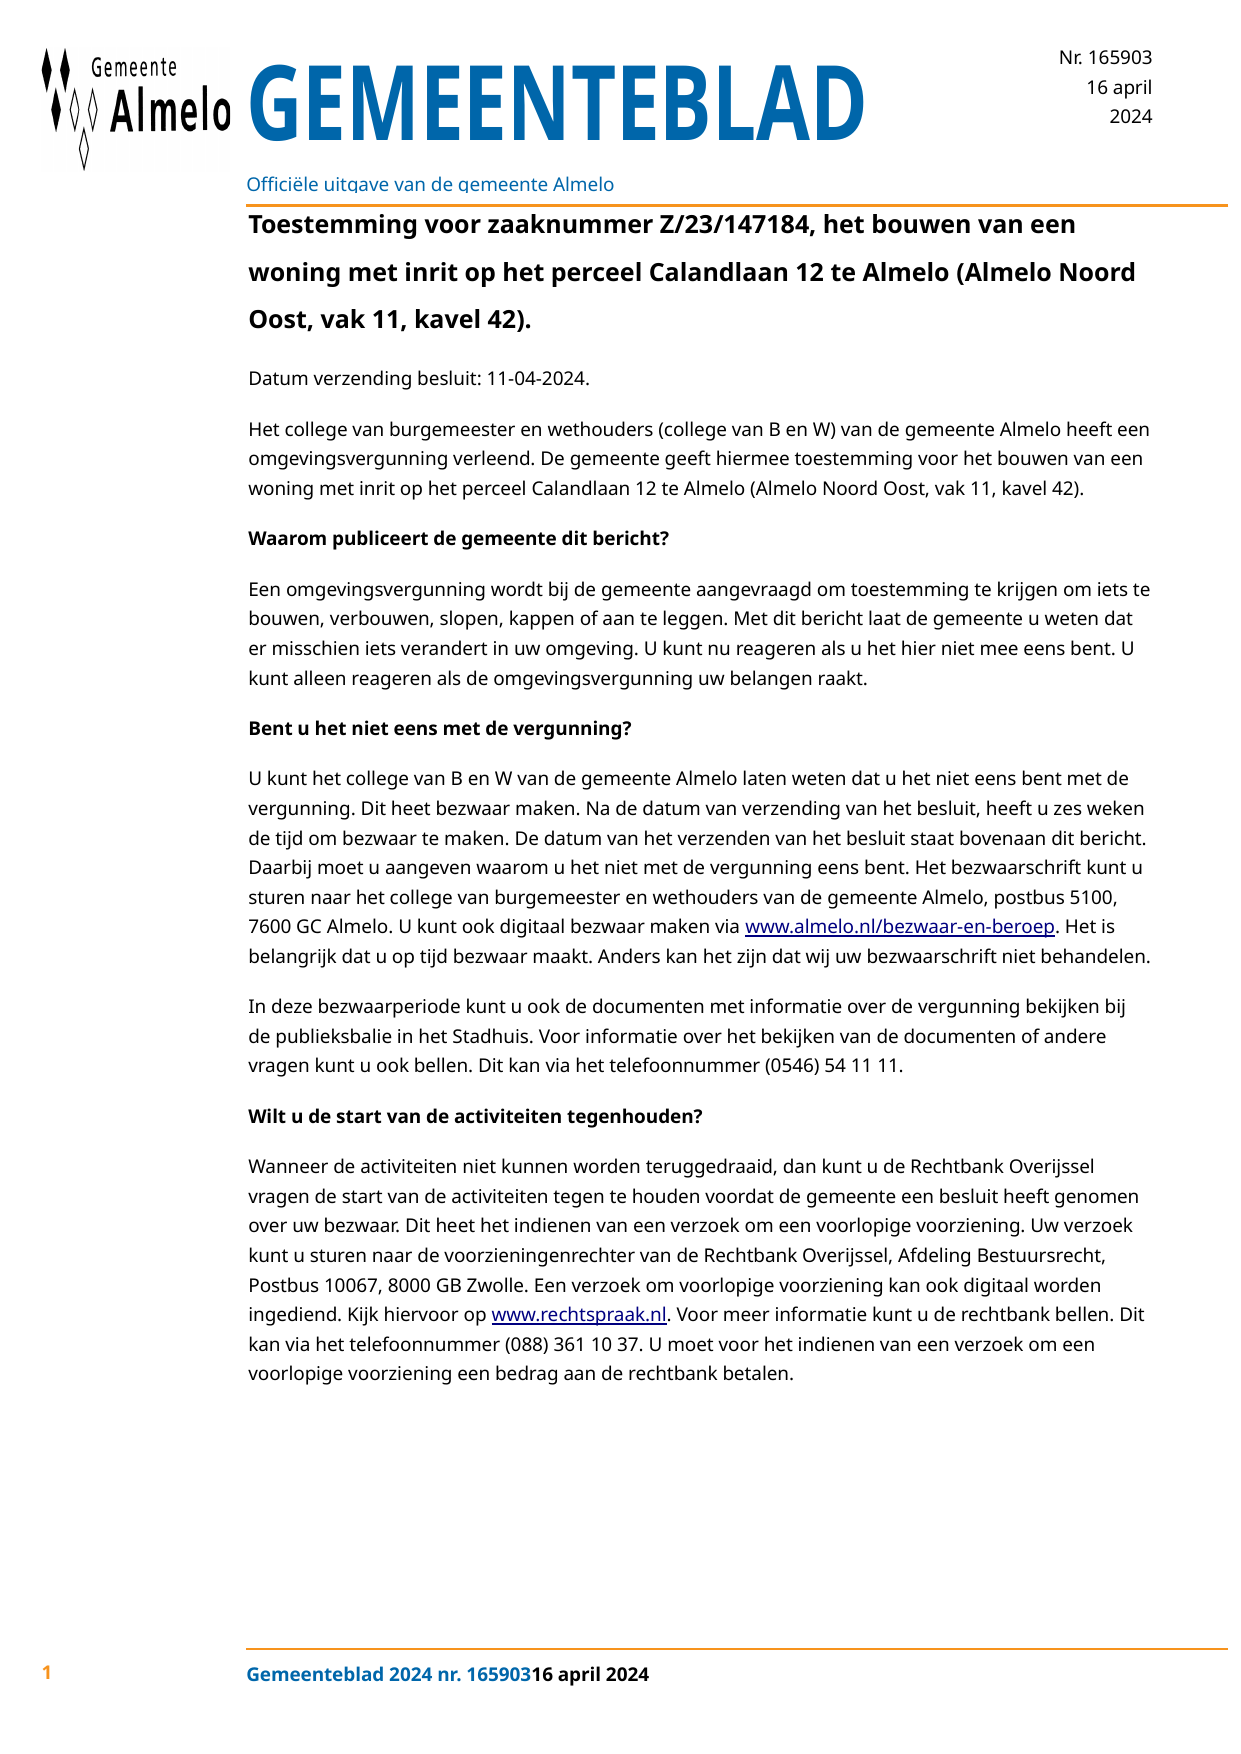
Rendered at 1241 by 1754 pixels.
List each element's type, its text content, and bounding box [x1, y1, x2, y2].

text In deze bezwaarperiode kunt u ook de documenten met informatie over de vergunning bekijken bij de publieksbalie in het Stadhuis. Voor informatie over het bekijken van de documenten of andere vragen kunt u ook bellen. Dit kan via het telefoonnummer (0546) 54 11 11. [248, 993, 1152, 1078]
text Toestemming voor zaaknummer Z/23/147184, het bouwen van een woning met inrit op het perceel Calandlaan 12 te Almelo (Almelo Noord Oost, vak 11, kavel 42). [248, 207, 1152, 336]
text Een omgevingsvergunning wordt bij de gemeente aangevraagd om toestemming te krijgen om iets te bouwen, verbouwen, slopen, kappen of aan te leggen. Met dit bericht laat de gemeente u weten dat er misschien iets verandert in uw omgeving. U kunt nu reageren als u het hier niet mee eens bent. U kunt alleen reageren als de omgevingsvergunning uw belangen raakt. [248, 576, 1152, 690]
picture [41, 47, 231, 172]
text Datum verzending besluit: 11-04-2024. [248, 366, 1152, 391]
text Waarom publiceert de gemeente dit bericht? [248, 526, 1152, 551]
text Wilt u de start van de activiteiten tegenhouden? [248, 1103, 1152, 1129]
text Bent u het niet eens met de vergunning? [248, 715, 1152, 741]
text Wanneer de activiteiten niet kunnen worden teruggedraaid, dan kunt u de Rechtbank Overijssel vragen de start van de activiteiten tegen te houden voordat de gemeente een besluit heeft genomen over uw bezwaar. Dit heet het indienen van een verzoek om een voorlopige voorziening. Uw verzoek kunt u sturen naar de voorzieningenrechter van de Rechtbank Overijssel, Afdeling Bestuursrecht, Postbus 10067, 8000 GB Zwolle. Een verzoek om voorlopige voorziening kan ook digitaal worden ingediend. Kijk hiervoor op www.rechtspraak.nl. Voor meer informatie kunt u de rechtbank bellen. Dit kan via het telefoonnummer (088) 361 10 37. U moet voor het indienen van een verzoek om een voorlopige voorziening een bedrag aan de rechtbank betalen. [248, 1153, 1152, 1386]
text U kunt het college van B en W van de gemeente Almelo laten weten dat u het niet eens bent met de vergunning. Dit heet bezwaar maken. Na de datum van verzending van het besluit, heeft u zes weken de tijd om bezwaar te maken. De datum van het verzenden van het besluit staat bovenaan dit bericht. Daarbij moet u aangeven waarom u het niet met de vergunning eens bent. Het bezwaarschrift kunt u sturen naar het college van burgemeester en wethouders van de gemeente Almelo, postbus 5100, 7600 GC Almelo. U kunt ook digitaal bezwaar maken via www.almelo.nl/bezwaar-en-beroep. Het is belangrijk dat u op tijd bezwaar maakt. Anders kan het zijn dat wij uw bezwaarschrift niet behandelen. [248, 766, 1152, 969]
text Het college van burgemeester en wethouders (college van B en W) van de gemeente Almelo heeft een omgevingsvergunning verleend. De gemeente geeft hiermee toestemming voor het bouwen van een woning met inrit op het perceel Calandlaan 12 te Almelo (Almelo Noord Oost, vak 11, kavel 42). [248, 416, 1152, 501]
